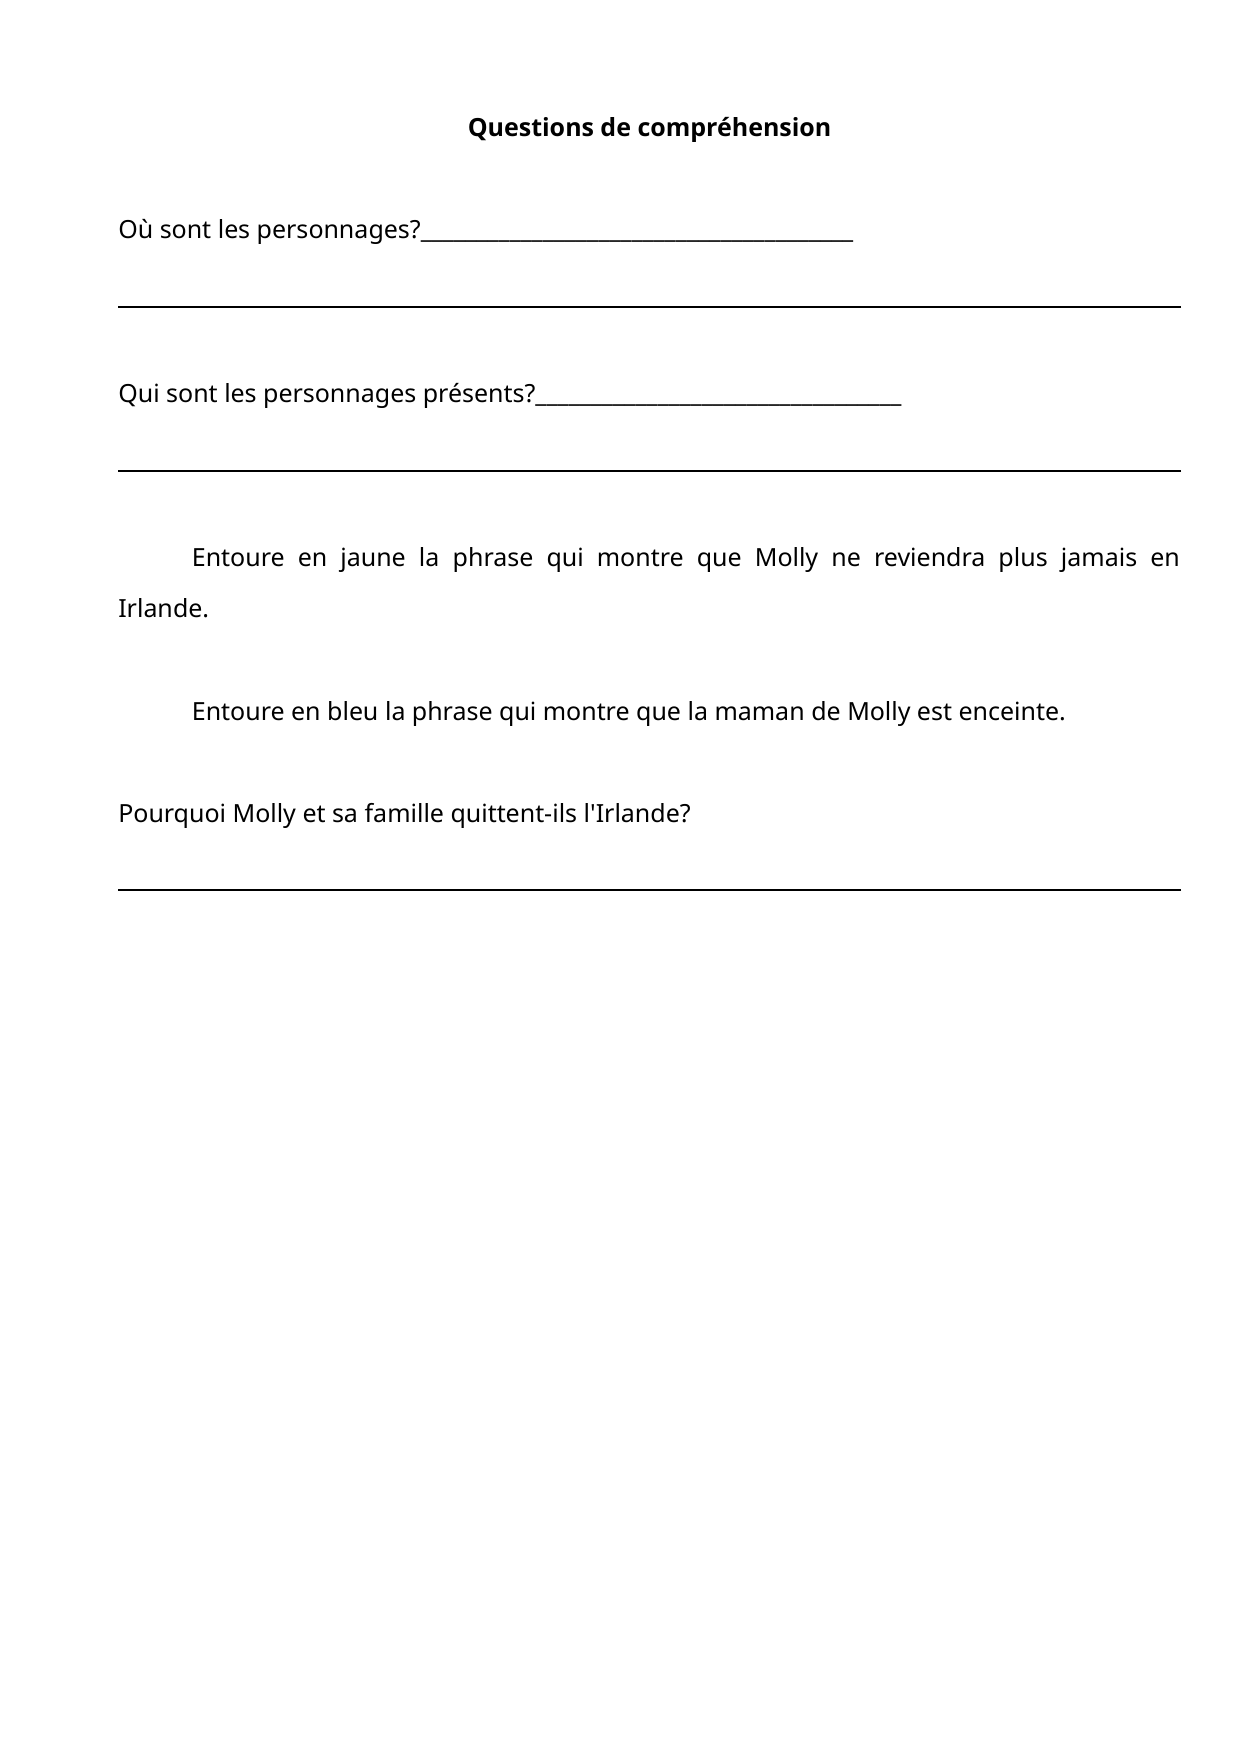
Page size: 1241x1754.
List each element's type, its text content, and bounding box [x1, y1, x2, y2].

text Où sont les personnages?_______________________________________ [118, 212, 1181, 246]
text Pourquoi Molly et sa famille quittent-ils l'Irlande? [118, 795, 1181, 829]
text Entoure en bleu la phrase qui montre que la maman de Molly est enceinte. [118, 693, 1181, 727]
text Qui sont les personnages présents?_________________________________ [118, 376, 1181, 410]
text Entoure en jaune la phrase qui montre que Molly ne reviendra plus jamais en Irlande. [118, 540, 1181, 625]
text Questions de compréhension [118, 110, 1181, 144]
